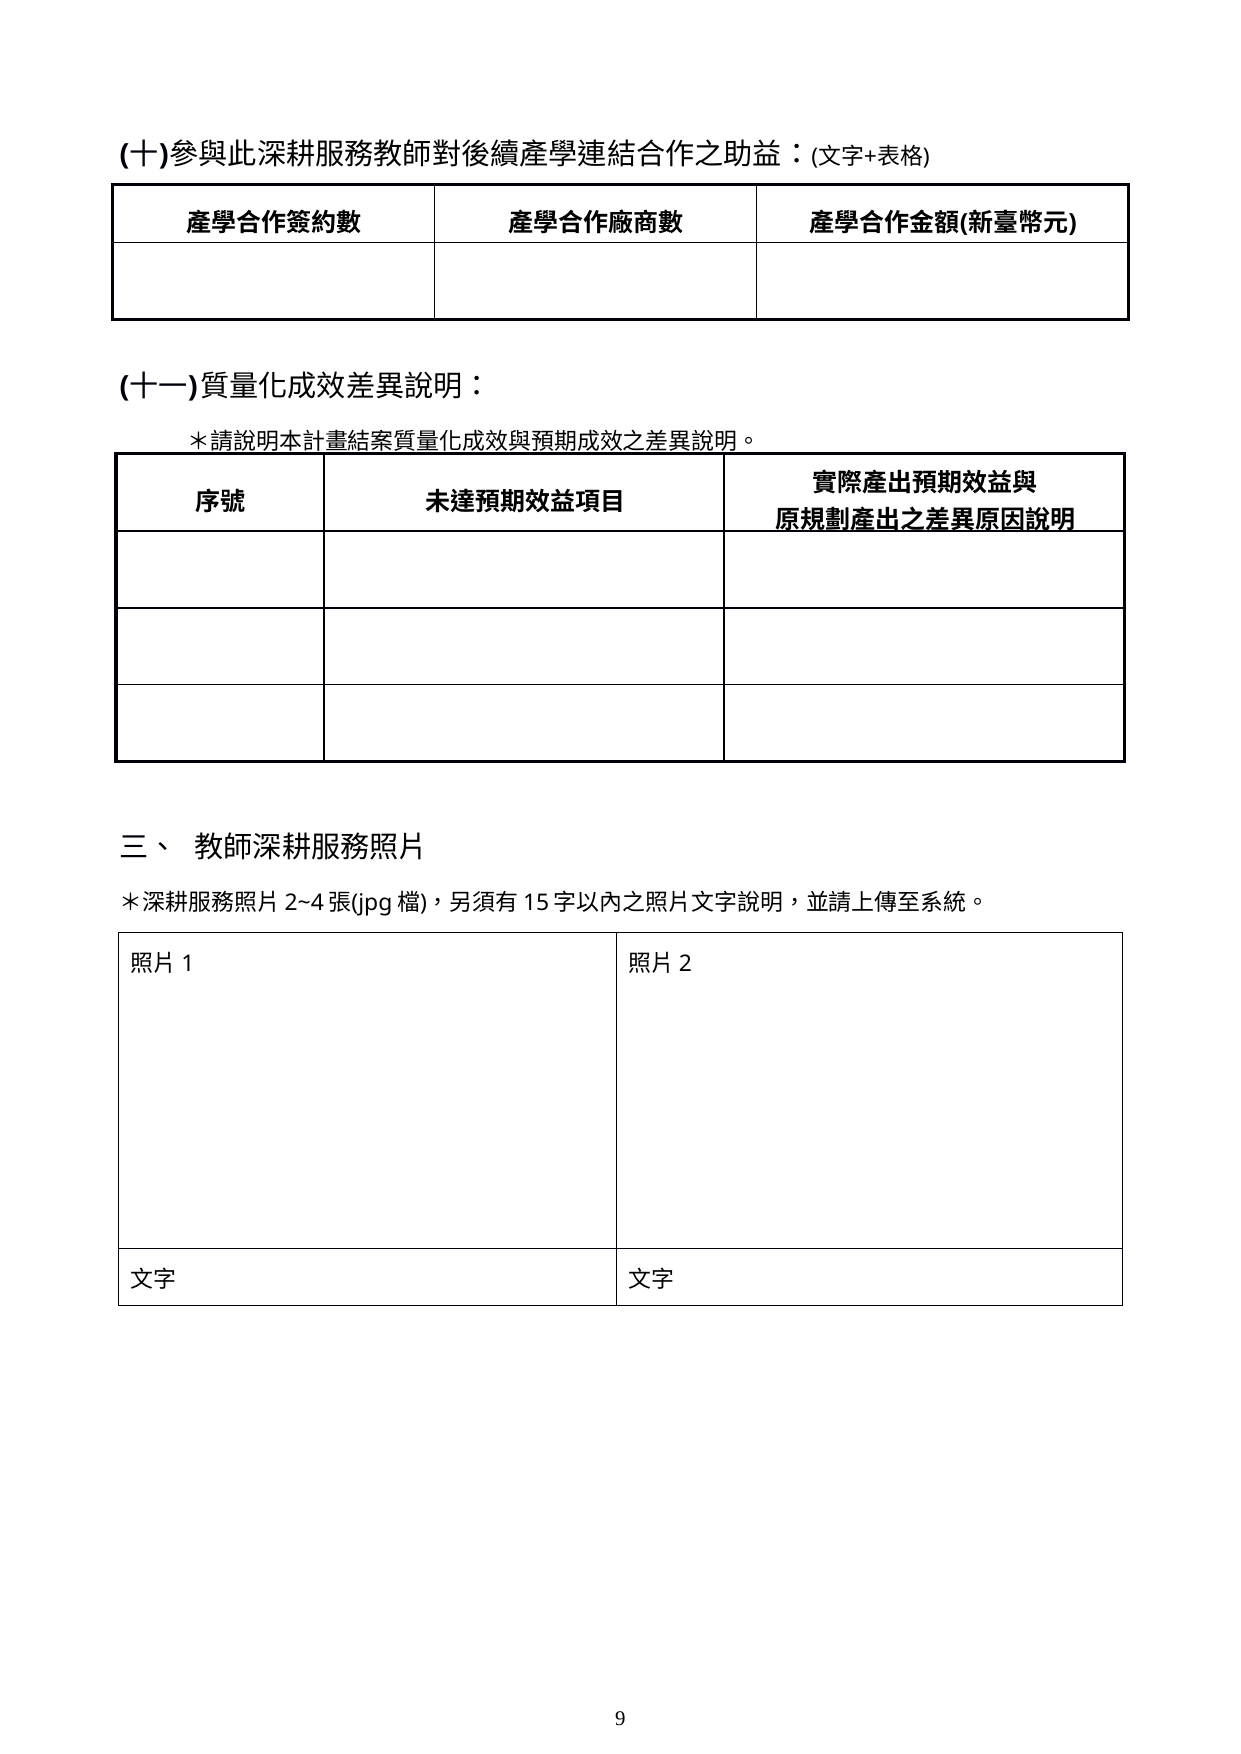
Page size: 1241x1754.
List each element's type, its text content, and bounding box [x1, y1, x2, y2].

table_cell [725, 685, 1123, 760]
table_cell [325, 685, 723, 760]
table_cell [757, 243, 1127, 318]
table_header 產學合作簽約數 [114, 186, 434, 241]
table_cell [725, 609, 1123, 683]
table_cell [325, 609, 723, 683]
list 參與此深耕服務教師對後續產學連結合作之助益：(文字+表格) [119, 108, 1165, 183]
table_cell [725, 532, 1123, 607]
table_header 產學合作金額(新臺幣元) [757, 186, 1127, 241]
table_cell [118, 685, 323, 760]
list 質量化成效差異說明： [119, 340, 1165, 415]
table_cell 文字 [617, 1249, 1122, 1304]
table_header 實際產出預期效益與 原規劃產出之差異原因說明 [725, 455, 1123, 530]
table_header 未達預期效益項目 [325, 455, 723, 530]
table_cell [435, 243, 756, 318]
table_cell [114, 243, 434, 318]
list ＊深耕服務照片2~4張(jpg檔)，另須有15字以內之照片文字說明，並請上傳至系統。 [119, 876, 1165, 913]
table_header 照片2 [617, 933, 1122, 1247]
table_cell 文字 [119, 1249, 616, 1304]
list ＊請說明本計畫結案質量化成效與預期成效之差異說明。 [125, 415, 1165, 452]
table_cell [118, 609, 323, 683]
subtitle 教師深耕服務照片 [119, 801, 1165, 876]
table_header 序號 [118, 455, 323, 530]
table_header 照片1 [119, 933, 616, 1247]
table_cell [118, 532, 323, 607]
table_header 產學合作廠商數 [435, 186, 756, 241]
table_cell [325, 532, 723, 607]
